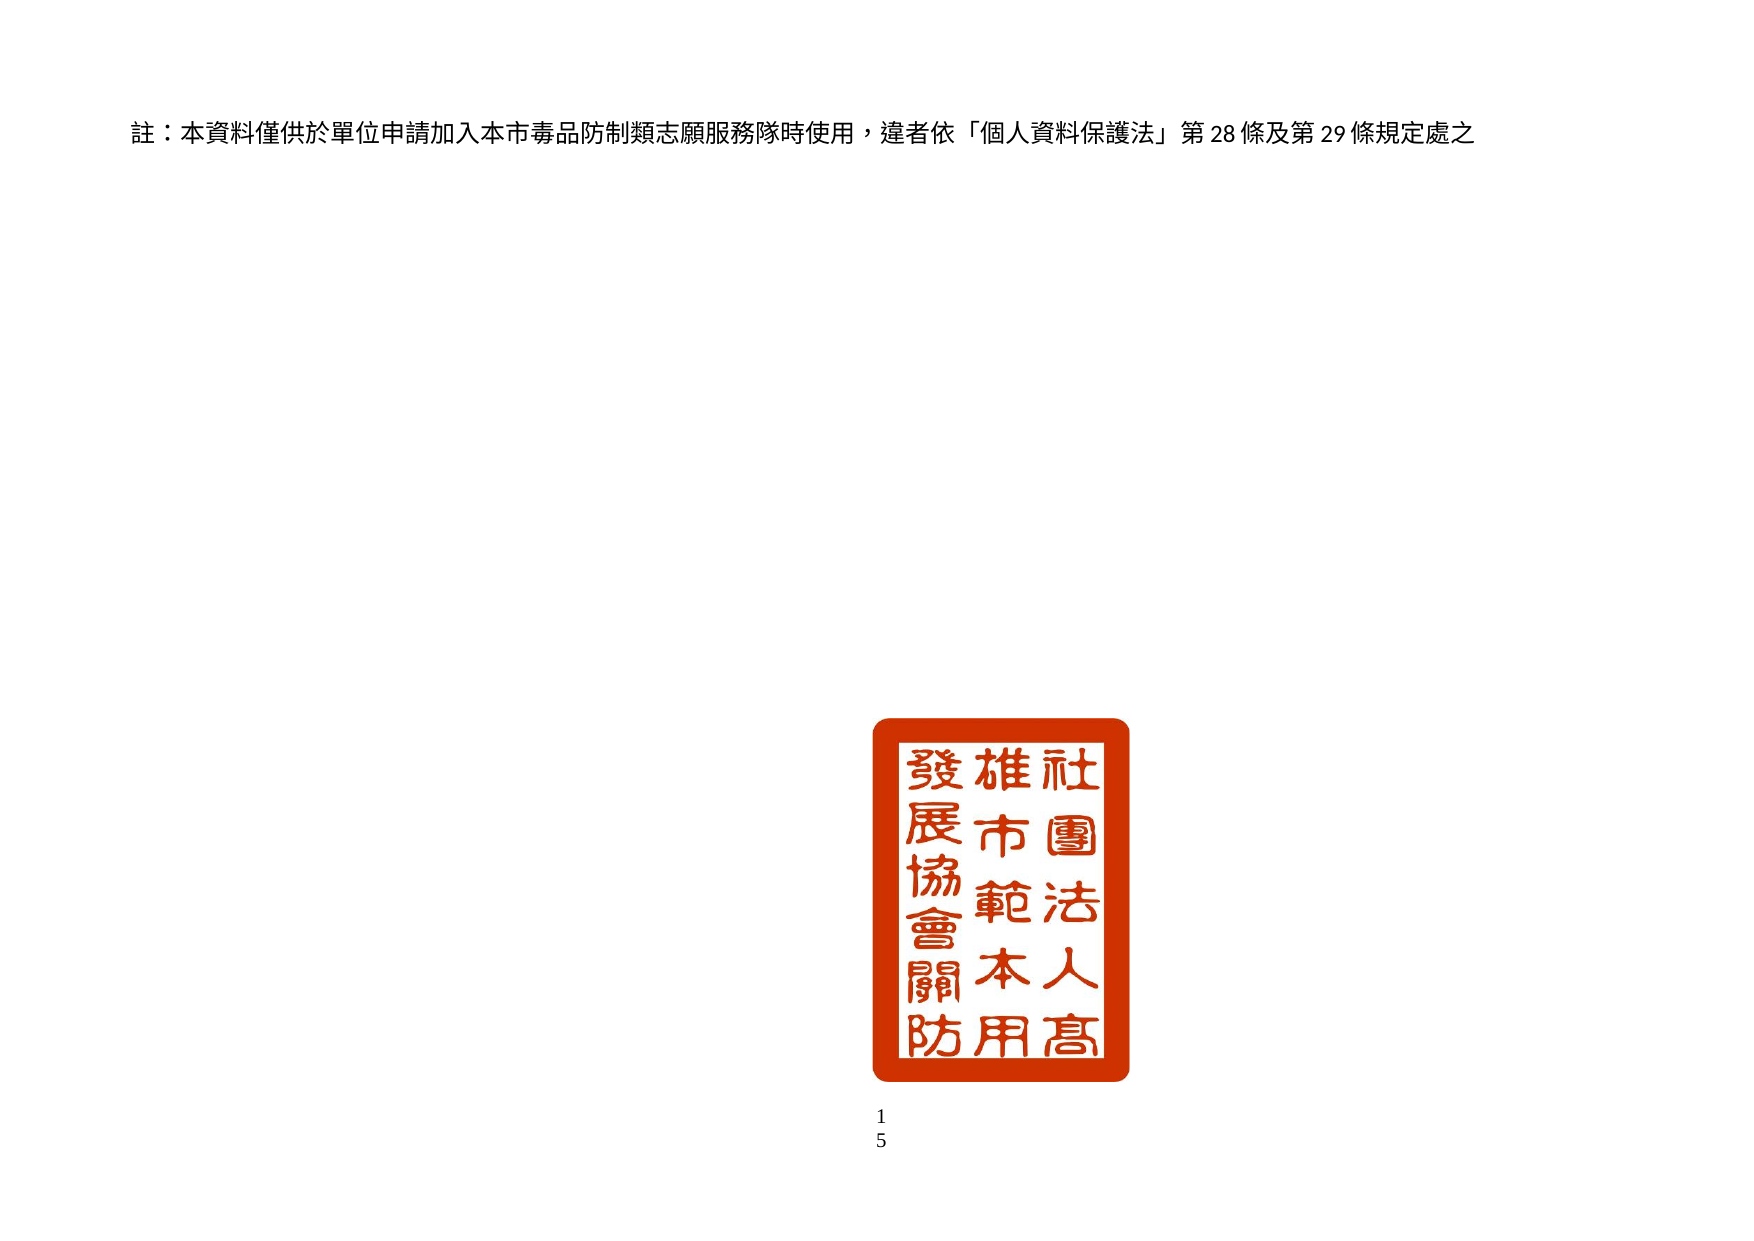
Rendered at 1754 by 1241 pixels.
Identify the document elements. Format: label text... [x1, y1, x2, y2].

text 註：本資料僅供於單位申請加入本市毒品防制類志願服務隊時使用，違者依「個人資料保護法」第28條及第29條規定處之 [130, 89, 1624, 152]
